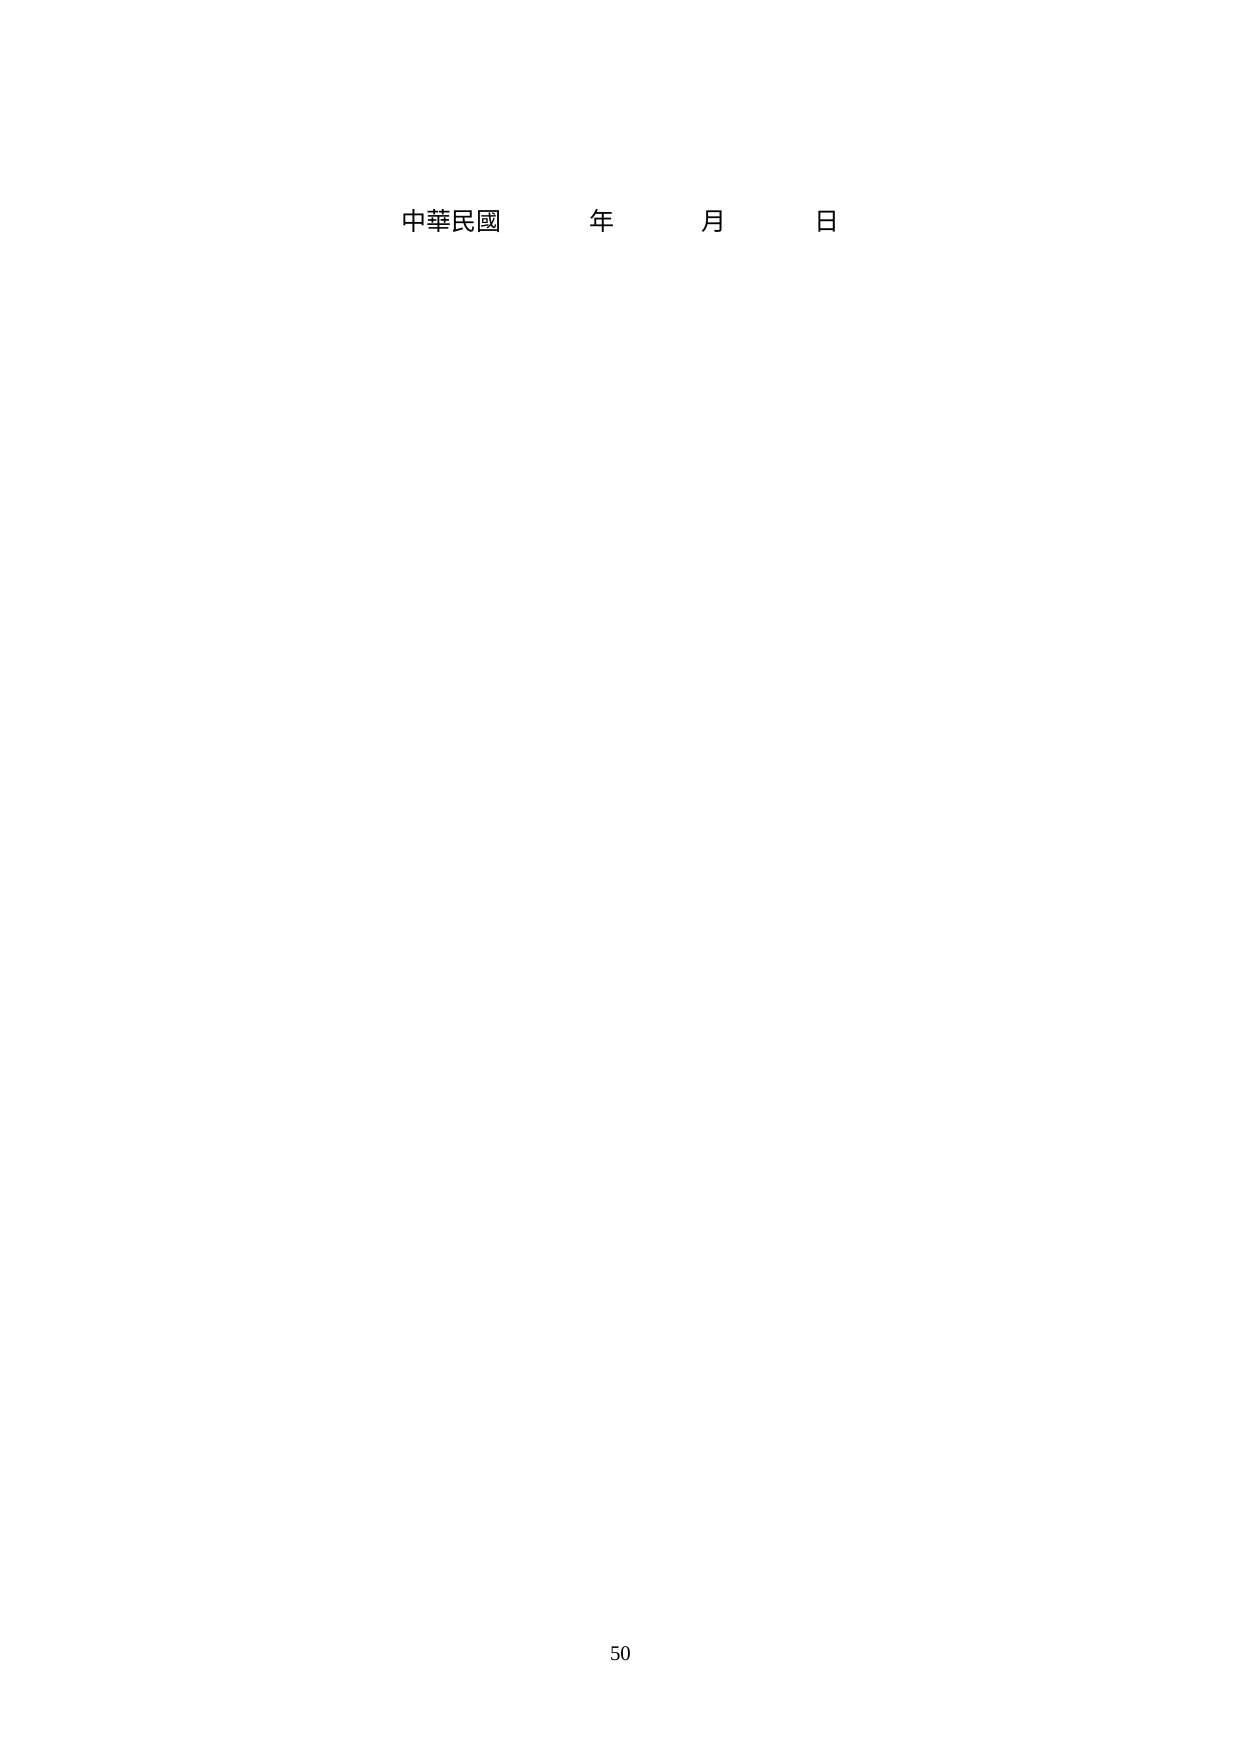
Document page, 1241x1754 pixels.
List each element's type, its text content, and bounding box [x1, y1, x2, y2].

text 中華民國 年 月 日 [118, 177, 1122, 240]
